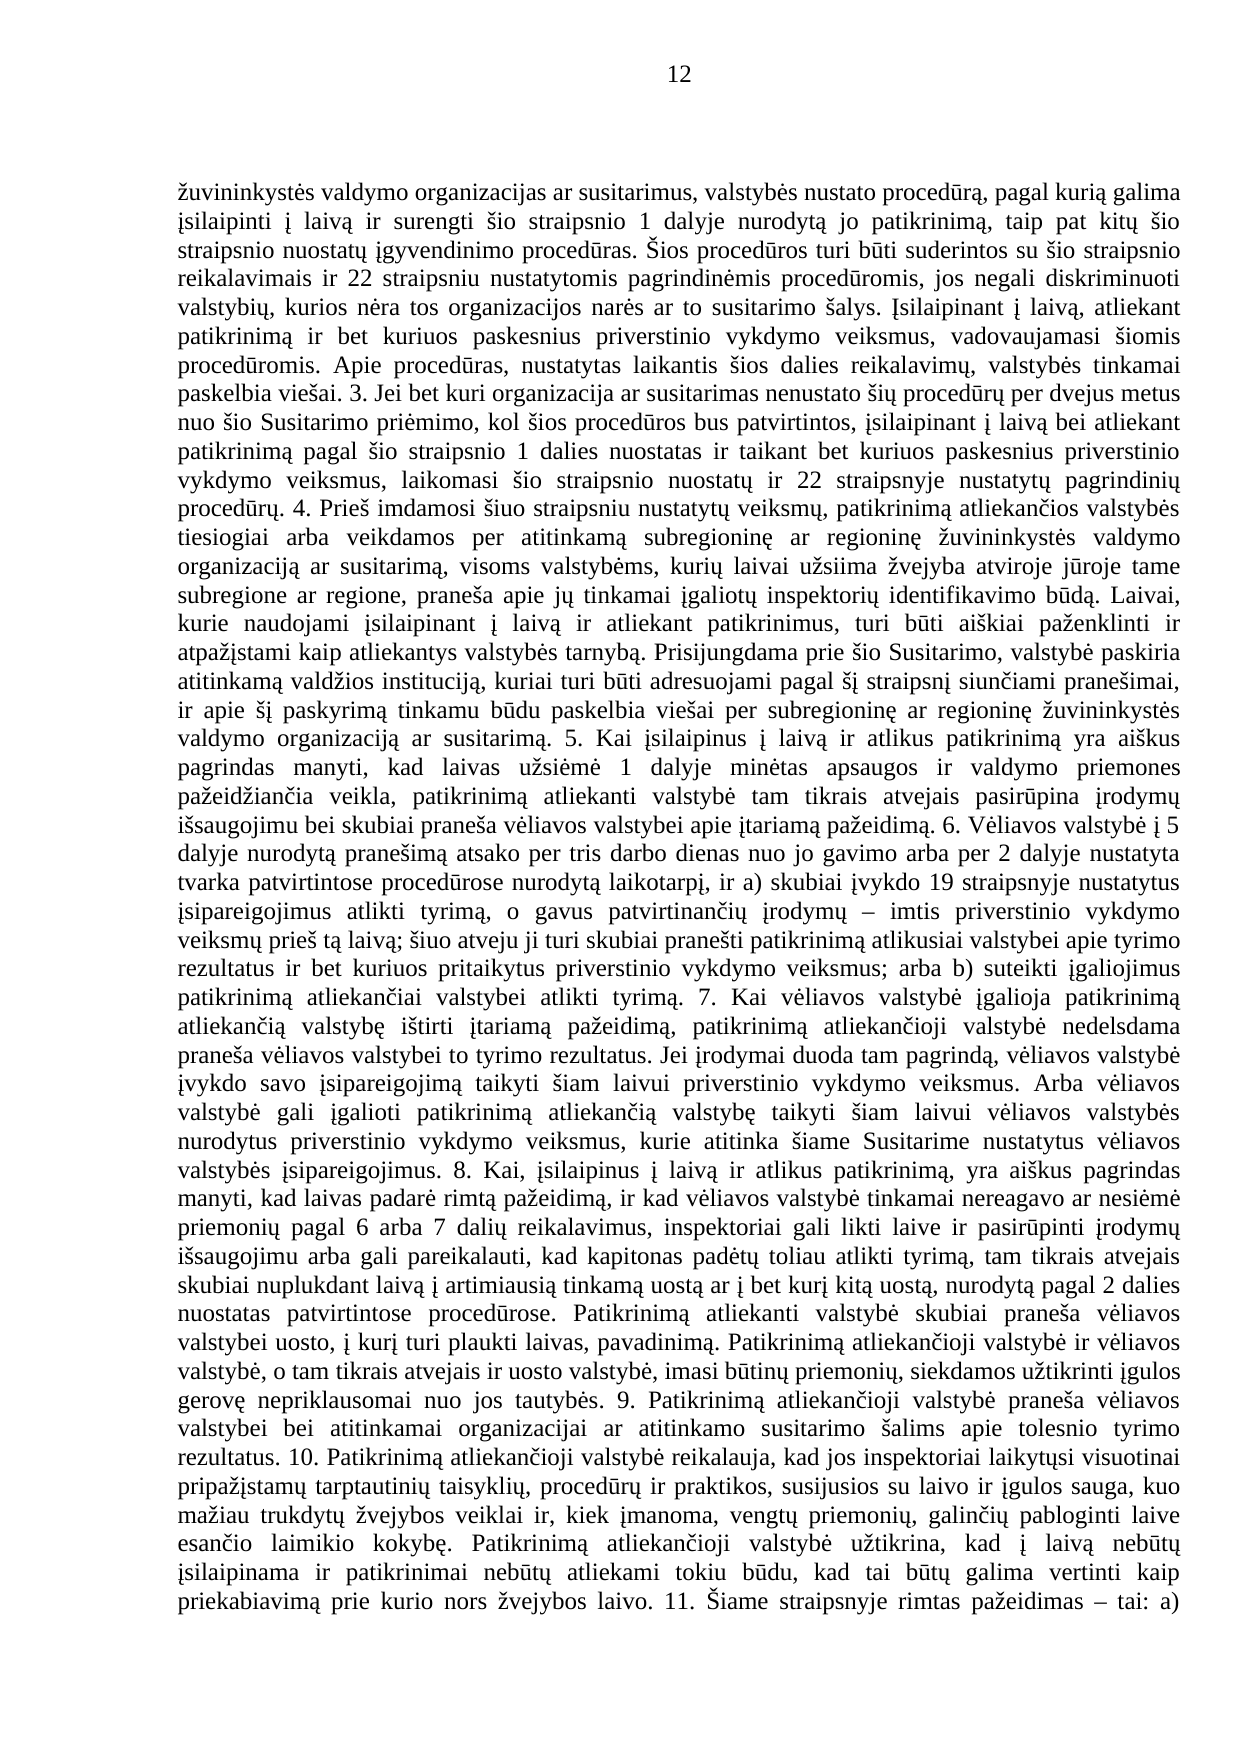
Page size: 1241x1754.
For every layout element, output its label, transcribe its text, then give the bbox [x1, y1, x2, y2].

text žuvininkystės valdymo organizacijas ar susitarimus, valstybės nustato procedūrą, pagal kurią galima įsilaipinti į laivą ir surengti šio straipsnio 1 dalyje nurodytą jo patikrinimą, taip pat kitų šio straipsnio nuostatų įgyvendinimo procedūras. Šios procedūros turi būti suderintos su šio straipsnio reikalavimais ir 22 straipsniu nustatytomis pagrindinėmis procedūromis, jos negali diskriminuoti valstybių, kurios nėra tos organizacijos narės ar to susitarimo šalys. Įsilaipinant į laivą, atliekant patikrinimą ir bet kuriuos paskesnius priverstinio vykdymo veiksmus, vadovaujamasi šiomis procedūromis. Apie procedūras, nustatytas laikantis šios dalies reikalavimų, valstybės tinkamai paskelbia viešai. 3. Jei bet kuri organizacija ar susitarimas nenustato šių procedūrų per dvejus metus nuo šio Susitarimo priėmimo, kol šios procedūros bus patvirtintos, įsilaipinant į laivą bei atliekant patikrinimą pagal šio straipsnio 1 dalies nuostatas ir taikant bet kuriuos paskesnius priverstinio vykdymo veiksmus, laikomasi šio straipsnio nuostatų ir 22 straipsnyje nustatytų pagrindinių procedūrų. 4. Prieš imdamosi šiuo straipsniu nustatytų veiksmų, patikrinimą atliekančios valstybės tiesiogiai arba veikdamos per atitinkamą subregioninę ar regioninę žuvininkystės valdymo organizaciją ar susitarimą, visoms valstybėms, kurių laivai užsiima žvejyba atviroje jūroje tame subregione ar regione, praneša apie jų tinkamai įgaliotų inspektorių identifikavimo būdą. Laivai, kurie naudojami įsilaipinant į laivą ir atliekant patikrinimus, turi būti aiškiai paženklinti ir atpažįstami kaip atliekantys valstybės tarnybą. Prisijungdama prie šio Susitarimo, valstybė paskiria atitinkamą valdžios instituciją, kuriai turi būti adresuojami pagal šį straipsnį siunčiami pranešimai, ir apie šį paskyrimą tinkamu būdu paskelbia viešai per subregioninę ar regioninę žuvininkystės valdymo organizaciją ar susitarimą. 5. Kai įsilaipinus į laivą ir atlikus patikrinimą yra aiškus pagrindas manyti, kad laivas užsiėmė 1 dalyje minėtas apsaugos ir valdymo priemones pažeidžiančia veikla, patikrinimą atliekanti valstybė tam tikrais atvejais pasirūpina įrodymų išsaugojimu bei skubiai praneša vėliavos valstybei apie įtariamą pažeidimą. 6. Vėliavos valstybė į 5 dalyje nurodytą pranešimą atsako per tris darbo dienas nuo jo gavimo arba per 2 dalyje nustatyta tvarka patvirtintose procedūrose nurodytą laikotarpį, ir a) skubiai įvykdo 19 straipsnyje nustatytus įsipareigojimus atlikti tyrimą, o gavus patvirtinančių įrodymų – imtis priverstinio vykdymo veiksmų prieš tą laivą; šiuo atveju ji turi skubiai pranešti patikrinimą atlikusiai valstybei apie tyrimo rezultatus ir bet kuriuos pritaikytus priverstinio vykdymo veiksmus; arba b) suteikti įgaliojimus patikrinimą atliekančiai valstybei atlikti tyrimą. 7. Kai vėliavos valstybė įgalioja patikrinimą atliekančią valstybę ištirti įtariamą pažeidimą, patikrinimą atliekančioji valstybė nedelsdama praneša vėliavos valstybei to tyrimo rezultatus. Jei įrodymai duoda tam pagrindą, vėliavos valstybė įvykdo savo įsipareigojimą taikyti šiam laivui priverstinio vykdymo veiksmus. Arba vėliavos valstybė gali įgalioti patikrinimą atliekančią valstybę taikyti šiam laivui vėliavos valstybės nurodytus priverstinio vykdymo veiksmus, kurie atitinka šiame Susitarime nustatytus vėliavos valstybės įsipareigojimus. 8. Kai, įsilaipinus į laivą ir atlikus patikrinimą, yra aiškus pagrindas manyti, kad laivas padarė rimtą pažeidimą, ir kad vėliavos valstybė tinkamai nereagavo ar nesiėmė priemonių pagal 6 arba 7 dalių reikalavimus, inspektoriai gali likti laive ir pasirūpinti įrodymų išsaugojimu arba gali pareikalauti, kad kapitonas padėtų toliau atlikti tyrimą, tam tikrais atvejais skubiai nuplukdant laivą į artimiausią tinkamą uostą ar į bet kurį kitą uostą, nurodytą pagal 2 dalies nuostatas patvirtintose procedūrose. Patikrinimą atliekanti valstybė skubiai praneša vėliavos valstybei uosto, į kurį turi plaukti laivas, pavadinimą. Patikrinimą atliekančioji valstybė ir vėliavos valstybė, o tam tikrais atvejais ir uosto valstybė, imasi būtinų priemonių, siekdamos užtikrinti įgulos gerovę nepriklausomai nuo jos tautybės. 9. Patikrinimą atliekančioji valstybė praneša vėliavos valstybei bei atitinkamai organizacijai ar atitinkamo susitarimo šalims apie tolesnio tyrimo rezultatus. 10. Patikrinimą atliekančioji valstybė reikalauja, kad jos inspektoriai laikytųsi visuotinai pripažįstamų tarptautinių taisyklių, procedūrų ir praktikos, susijusios su laivo ir įgulos sauga, kuo mažiau trukdytų žvejybos veiklai ir, kiek įmanoma, vengtų priemonių, galinčių pabloginti laive esančio laimikio kokybę. Patikrinimą atliekančioji valstybė užtikrina, kad į laivą nebūtų įsilaipinama ir patikrinimai nebūtų atliekami tokiu būdu, kad tai būtų galima vertinti kaip priekabiavimą prie kurio nors žvejybos laivo. 11. Šiame straipsnyje rimtas pažeidimas – tai: a) [177, 177, 1181, 1615]
